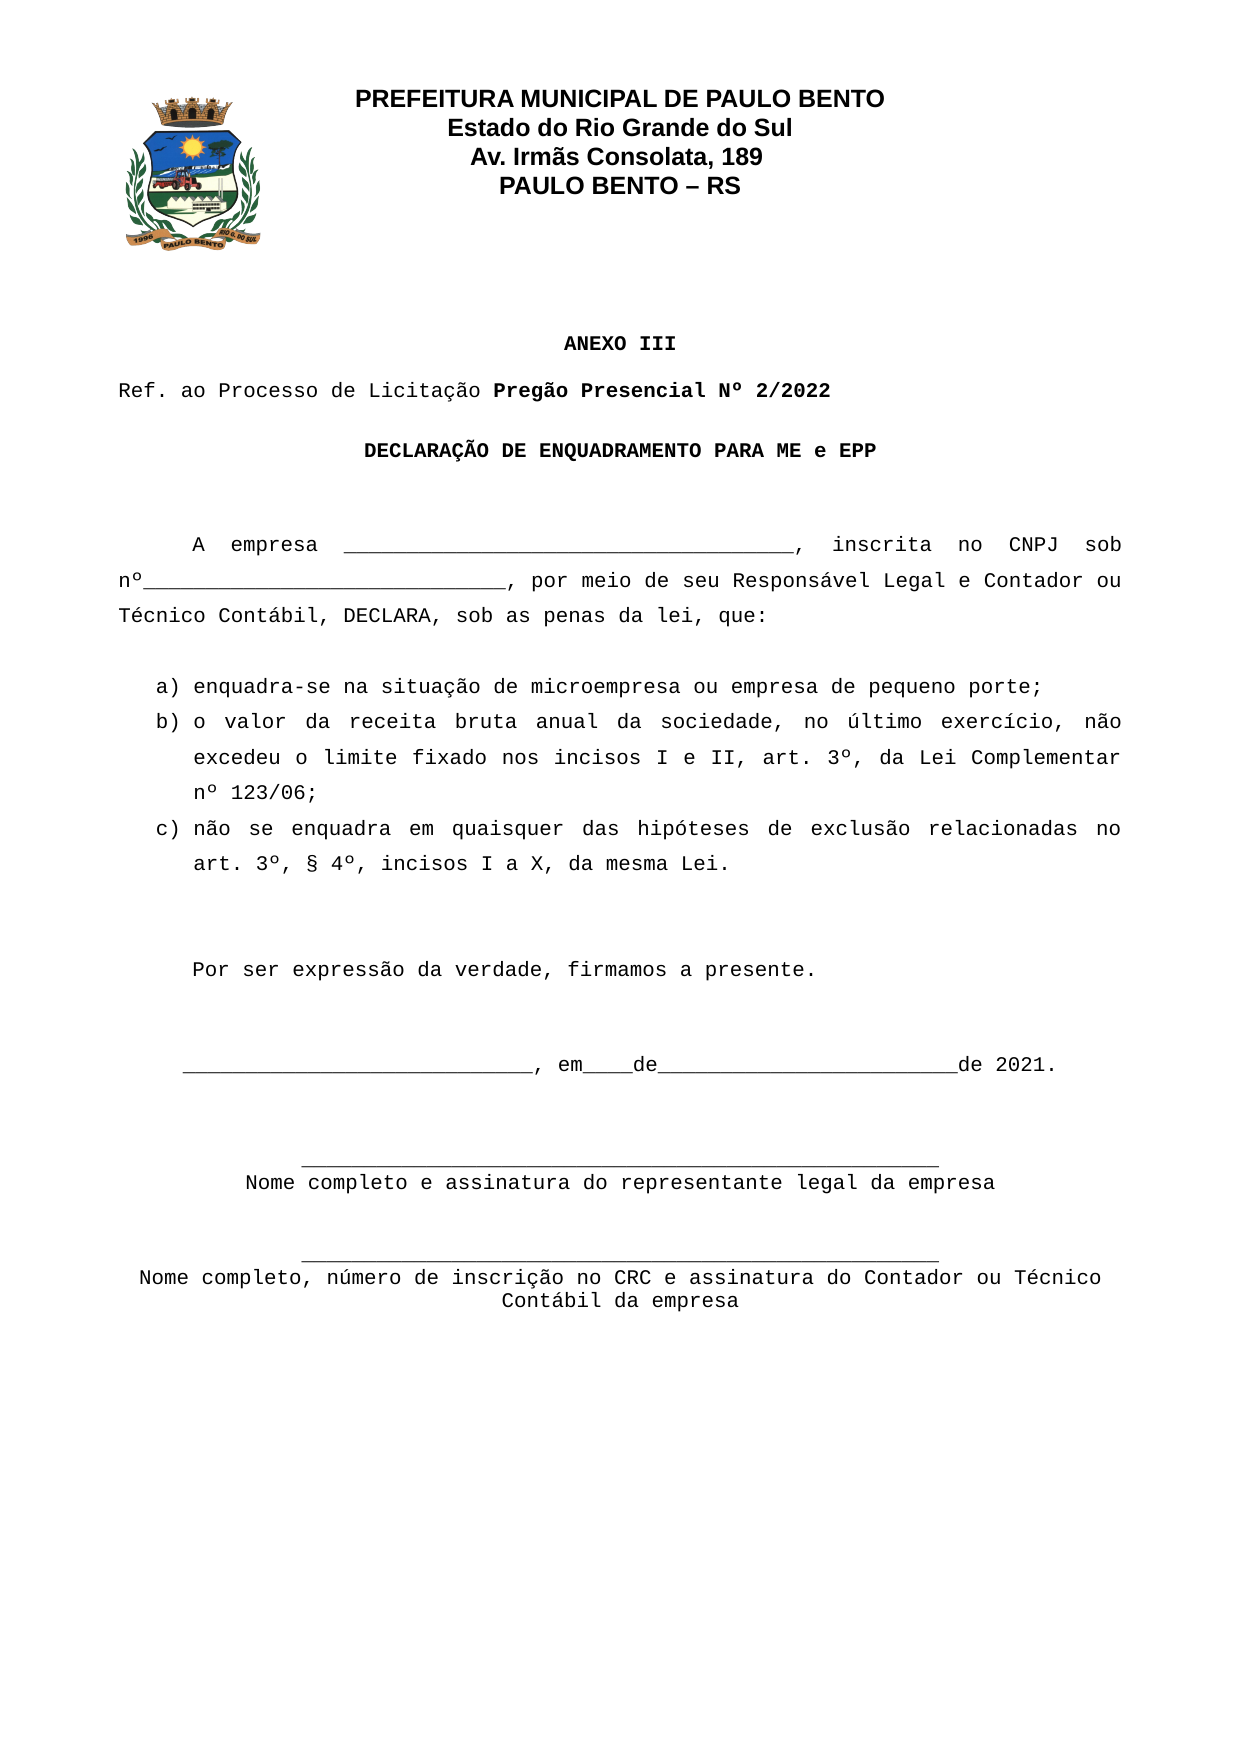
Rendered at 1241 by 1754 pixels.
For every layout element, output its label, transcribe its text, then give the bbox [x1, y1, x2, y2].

text A empresa ____________________________________, inscrita no CNPJ sob nº_____________________________, por meio de seu Responsável Legal e Contador ou Técnico Contábil, DECLARA, sob as penas da lei, que: [118, 534, 1122, 629]
text ____________________________, em____de________________________de 2021. [118, 1054, 1122, 1077]
text ___________________________________________________ [118, 1148, 1122, 1172]
text b) o valor da receita bruta anual da sociedade, no último exercício, não excedeu o limite fixado nos incisos I e II, art. 3º, da Lei Complementar nº 123/06; [156, 711, 1122, 806]
text Nome completo, número de inscrição no CRC e assinatura do Contador ou Técnico Contábil da empresa [118, 1267, 1122, 1314]
text Por ser expressão da verdade, firmamos a presente. [118, 959, 1122, 983]
picture [125, 96, 261, 251]
text ANEXO III [118, 333, 1122, 357]
text DECLARAÇÃO DE ENQUADRAMENTO PARA ME e EPP [118, 439, 1122, 463]
text Nome completo e assinatura do representante legal da empresa [118, 1172, 1122, 1196]
text a) enquadra-se na situação de microempresa ou empresa de pequeno porte; [156, 676, 1122, 699]
text ___________________________________________________ [118, 1243, 1122, 1267]
text c) não se enquadra em quaisquer das hipóteses de exclusão relacionadas no art. 3º, § 4º, incisos I a X, da mesma Lei. [156, 817, 1122, 877]
text Ref. ao Processo de Licitação Pregão Presencial Nº 2/2022 [118, 381, 1122, 404]
